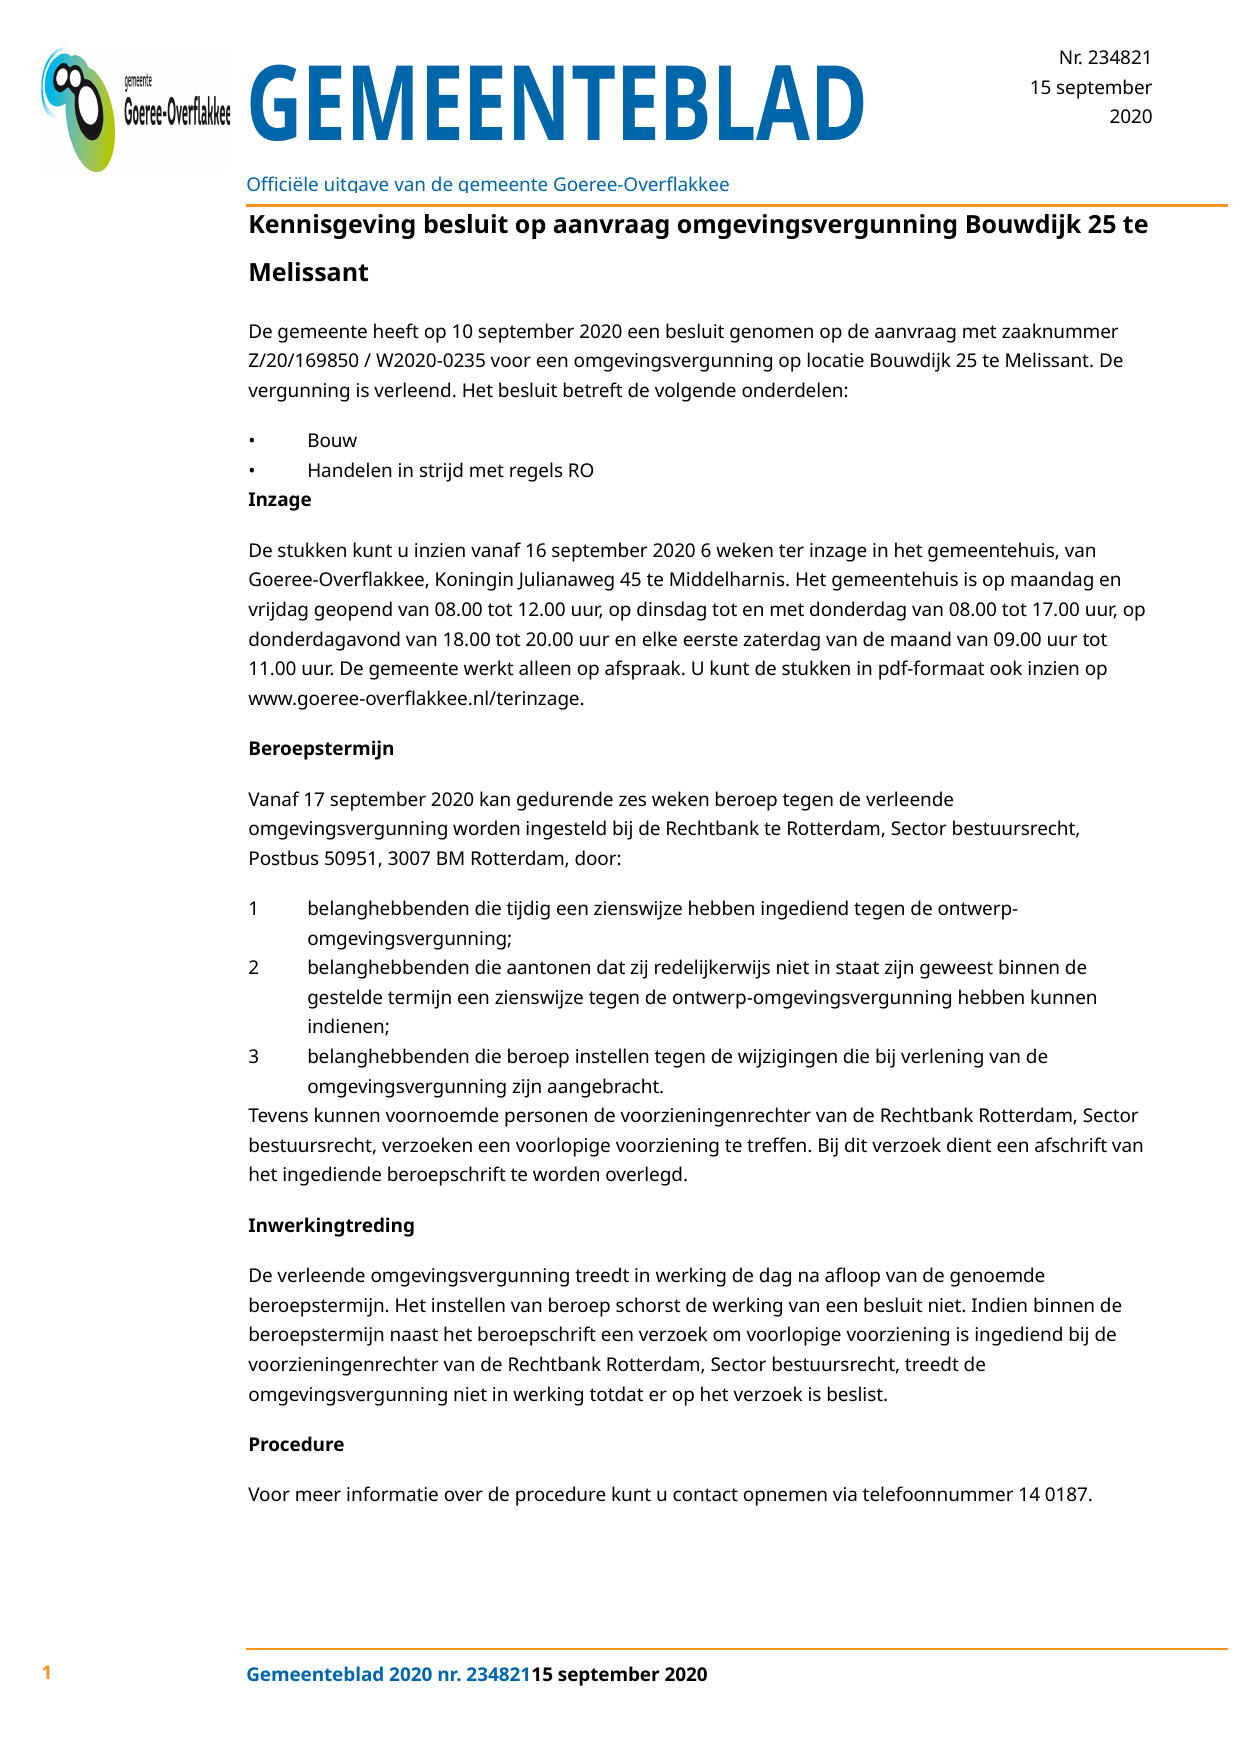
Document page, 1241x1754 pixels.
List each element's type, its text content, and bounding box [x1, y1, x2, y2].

text De verleende omgevingsvergunning treedt in werking de dag na afloop van de genoemde beroepstermijn. Het instellen van beroep schorst de werking van een besluit niet. Indien binnen de beroepstermijn naast het beroepschrift een verzoek om voorlopige voorziening is ingediend bij de voorzieningenrechter van de Rechtbank Rotterdam, Sector bestuursrecht, treedt de omgevingsvergunning niet in werking totdat er op het verzoek is beslist. [248, 1262, 1152, 1407]
picture [41, 47, 231, 172]
text De stukken kunt u inzien vanaf 16 september 2020 6 weken ter inzage in het gemeentehuis, van Goeree-Overflakkee, Koningin Julianaweg 45 te Middelharnis. Het gemeentehuis is op maandag en vrijdag geopend van 08.00 tot 12.00 uur, op dinsdag tot en met donderdag van 08.00 tot 17.00 uur, op donderdagavond van 18.00 tot 20.00 uur en elke eerste zaterdag van de maand van 09.00 uur tot 11.00 uur. De gemeente werkt alleen op afspraak. U kunt de stukken in pdf-formaat ook inzien op www.goeree-overflakkee.nl/terinzage. [248, 537, 1152, 711]
text Voor meer informatie over de procedure kunt u contact opnemen via telefoonnummer 14 0187. [248, 1482, 1152, 1507]
list belanghebbenden die aantonen dat zij redelijkerwijs niet in staat zijn geweest binnen de gestelde termijn een zienswijze tegen de ontwerp-omgevingsvergunning hebben kunnen indienen; [248, 954, 1152, 1039]
list Handelen in strijd met regels RO [248, 457, 1152, 483]
list Bouw [248, 427, 1152, 453]
text Procedure [248, 1431, 1152, 1457]
list belanghebbenden die tijdig een zienswijze hebben ingediend tegen de ontwerp-omgevingsvergunning; [248, 895, 1152, 951]
list belanghebbenden die beroep instellen tegen de wijzigingen die bij verlening van de omgevingsvergunning zijn aangebracht. [248, 1043, 1152, 1099]
text Kennisgeving besluit op aanvraag omgevingsvergunning Bouwdijk 25 te Melissant [248, 207, 1152, 288]
text Beroepstermijn [248, 735, 1152, 761]
text Inzage [248, 487, 1152, 512]
text De gemeente heeft op 10 september 2020 een besluit genomen op de aanvraag met zaaknummer Z/20/169850 / W2020-0235 voor een omgevingsvergunning op locatie Bouwdijk 25 te Melissant. De vergunning is verleend. Het besluit betreft de volgende onderdelen: [248, 318, 1152, 403]
text Tevens kunnen voornoemde personen de voorzieningenrechter van de Rechtbank Rotterdam, Sector bestuursrecht, verzoeken een voorlopige voorziening te treffen. Bij dit verzoek dient een afschrift van het ingediende beroepschrift te worden overlegd. [248, 1102, 1152, 1187]
text Inwerkingtreding [248, 1212, 1152, 1238]
text Vanaf 17 september 2020 kan gedurende zes weken beroep tegen de verleende omgevingsvergunning worden ingesteld bij de Rechtbank te Rotterdam, Sector bestuursrecht, Postbus 50951, 3007 BM Rotterdam, door: [248, 786, 1152, 871]
